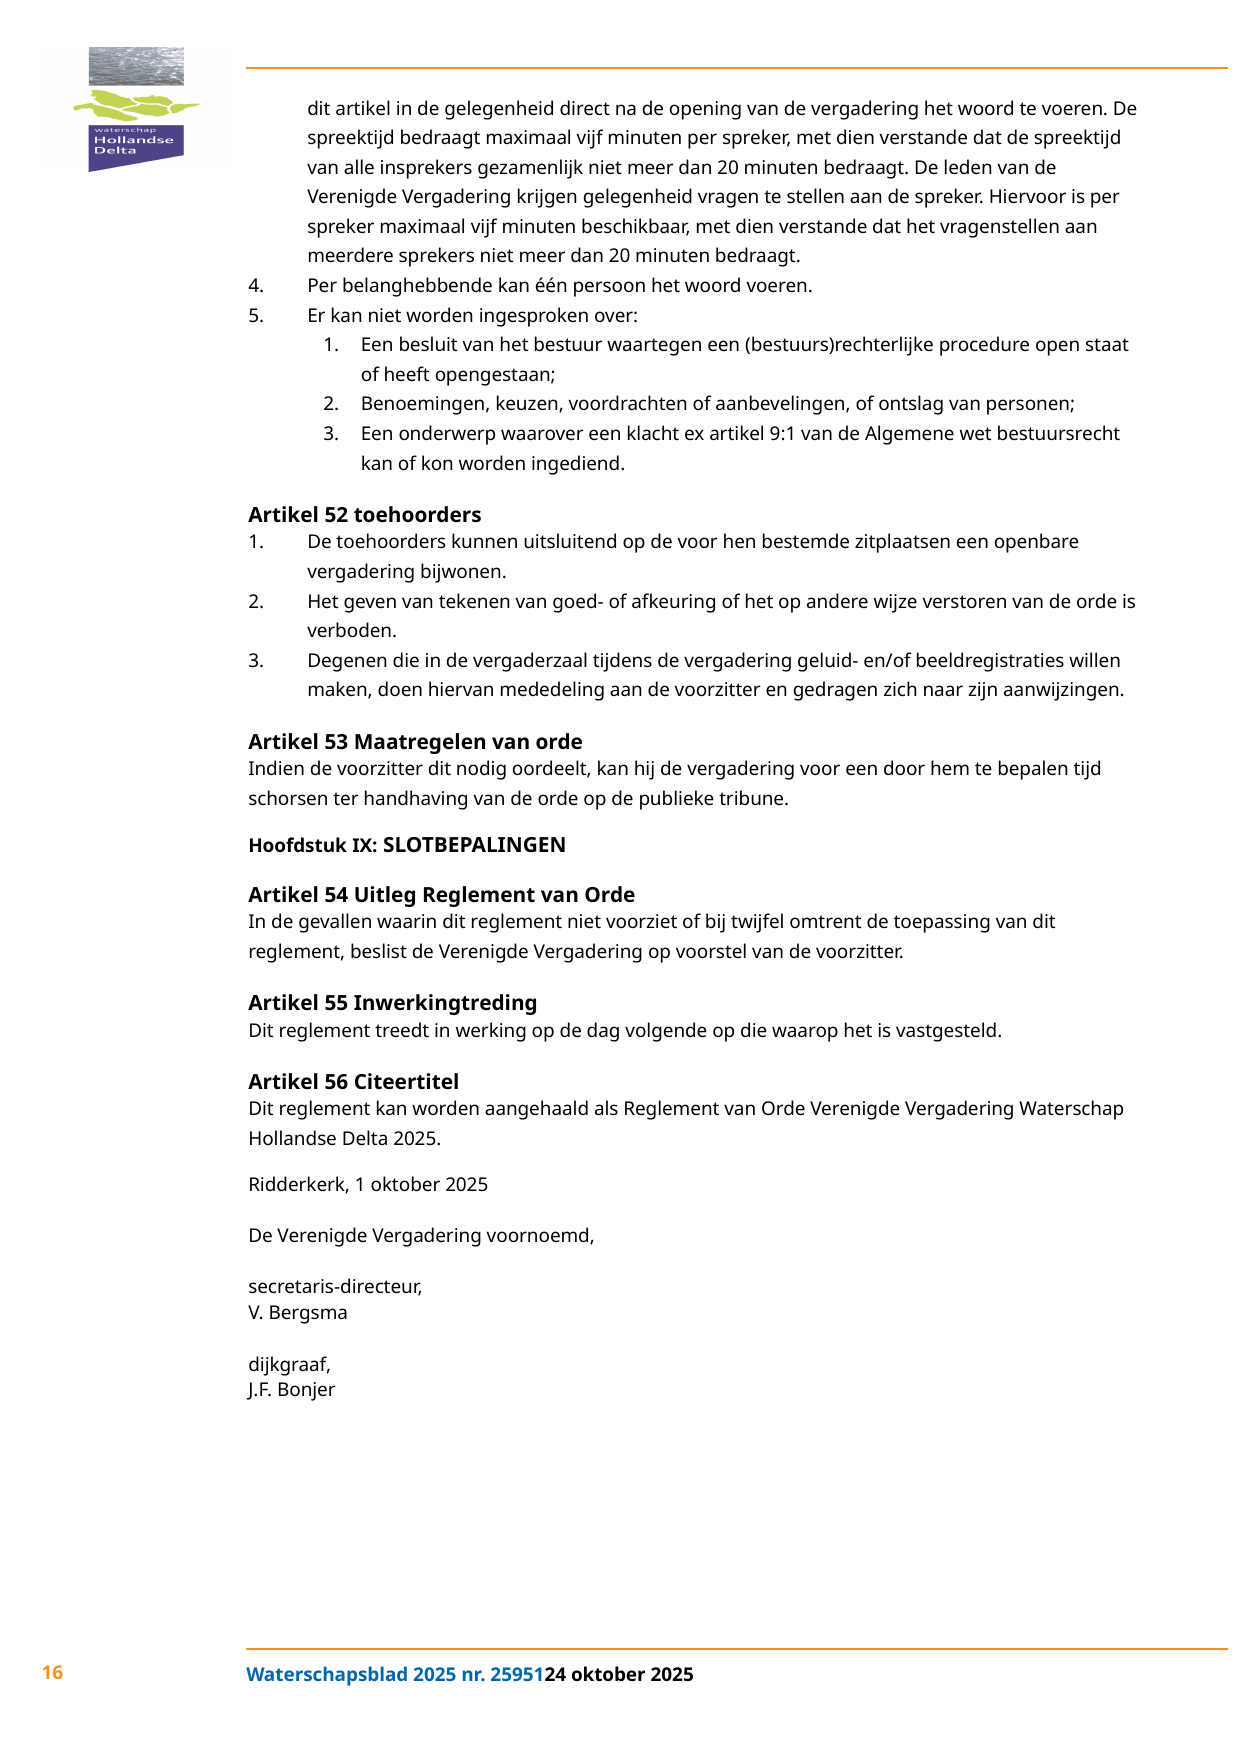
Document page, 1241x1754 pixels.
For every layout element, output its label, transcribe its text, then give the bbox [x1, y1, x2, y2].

text Dit reglement kan worden aangehaald als Reglement van Orde Verenigde Vergadering Waterschap Hollandse Delta 2025. [248, 1096, 1152, 1151]
text secretaris-directeur, [248, 1274, 1152, 1299]
text Indien de voorzitter dit nodig oordeelt, kan hij de vergadering voor een door hem te bepalen tijd schorsen ter handhaving van de orde op de publieke tribune. [248, 755, 1152, 811]
picture [41, 47, 231, 172]
text Artikel 55 Inwerkingtreding [248, 988, 1152, 1017]
list Er kan niet worden ingesproken over: [248, 302, 1152, 328]
text J.F. Bonjer [248, 1377, 1152, 1402]
text In de gevallen waarin dit reglement niet voorziet of bij twijfel omtrent de toepassing van dit reglement, beslist de Verenigde Vergadering op voorstel van de voorzitter. [248, 908, 1152, 964]
text Artikel 53 Maatregelen van orde [248, 727, 1152, 755]
list Degenen die in de vergaderzaal tijdens de vergadering geluid- en/of beeldregistraties willen maken, doen hiervan mededeling aan de voorzitter en gedragen zich naar zijn aanwijzingen. [248, 647, 1152, 702]
text Artikel 52 toehoorders [248, 500, 1152, 529]
text Hoofdstuk IX: SLOTBEPALINGEN [248, 831, 1152, 859]
text Dit reglement treedt in werking op de dag volgende op die waarop het is vastgesteld. [248, 1017, 1152, 1042]
list Per belanghebbende kan één persoon het woord voeren. [248, 272, 1152, 298]
text Ridderkerk, 1 oktober 2025 [248, 1171, 1152, 1197]
text dijkgraaf, [248, 1351, 1152, 1377]
list Een besluit van het bestuur waartegen een (bestuurs)rechterlijke procedure open staat of heeft opengestaan; [323, 331, 1152, 387]
text V. Bergsma [248, 1299, 1152, 1325]
list dit artikel in de gelegenheid direct na de opening van de vergadering het woord te voeren. De spreektijd bedraagt maximaal vijf minuten per spreker, met dien verstande dat de spreektijd van alle insprekers gezamenlijk niet meer dan 20 minuten bedraagt. De leden van de Verenigde Vergadering krijgen gelegenheid vragen te stellen aan de spreker. Hiervoor is per spreker maximaal vijf minuten beschikbaar, met dien verstande dat het vragenstellen aan meerdere sprekers niet meer dan 20 minuten bedraagt. [248, 95, 1152, 268]
text De Verenigde Vergadering voornoemd, [248, 1222, 1152, 1248]
text Artikel 54 Uitleg Reglement van Orde [248, 880, 1152, 908]
list De toehoorders kunnen uitsluitend op de voor hen bestemde zitplaatsen een openbare vergadering bijwonen. [248, 529, 1152, 584]
list Benoemingen, keuzen, voordrachten of aanbevelingen, of ontslag van personen; [323, 391, 1152, 416]
list Een onderwerp waarover een klacht ex artikel 9:1 van de Algemene wet bestuursrecht kan of kon worden ingediend. [323, 420, 1152, 476]
text Artikel 56 Citeertitel [248, 1067, 1152, 1096]
list Het geven van tekenen van goed- of afkeuring of het op andere wijze verstoren van de orde is verboden. [248, 588, 1152, 643]
